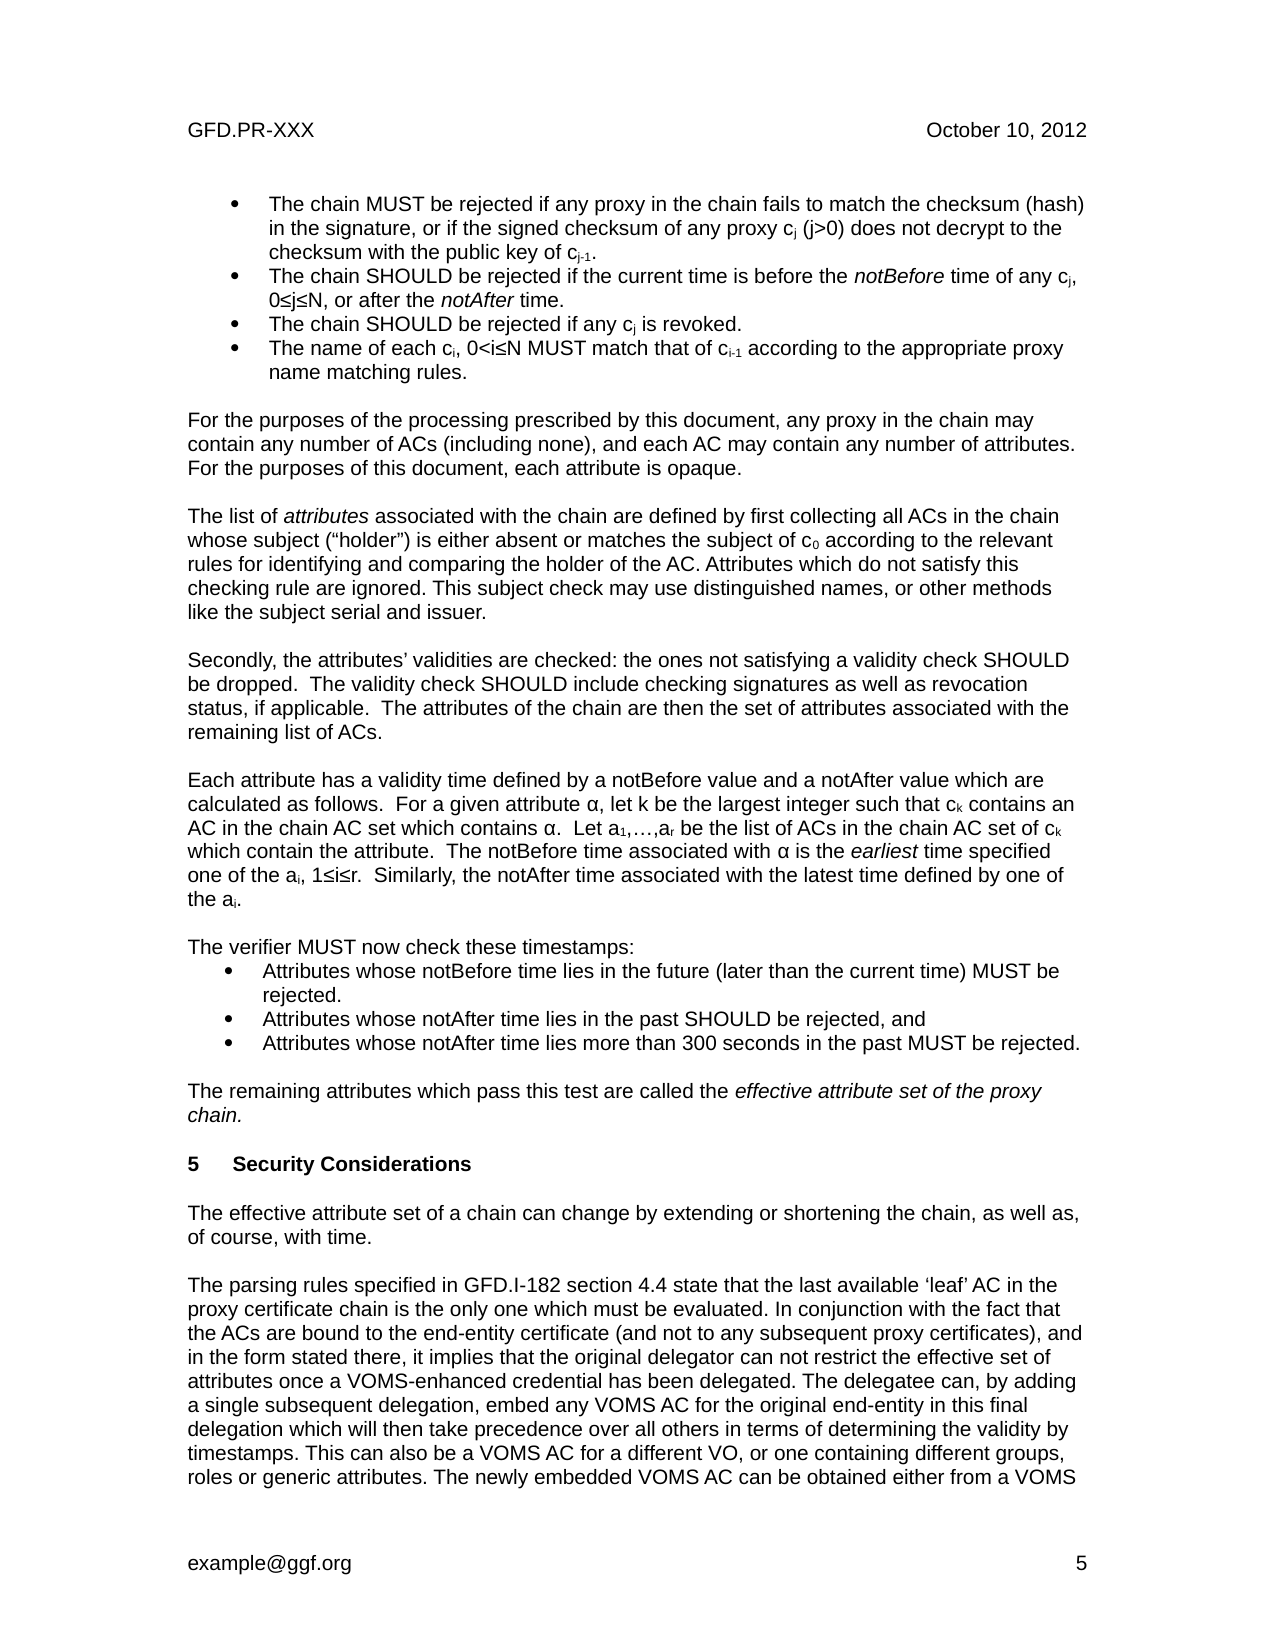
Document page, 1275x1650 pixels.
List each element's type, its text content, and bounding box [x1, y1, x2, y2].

list The chain MUST be rejected if any proxy in the chain fails to match the checksum (hash) in the signature, or if the signed checksum of any proxy cj (j>0) does not decrypt to the checksum with the public key of cj-1. [231, 192, 1088, 264]
list The name of each ci, 0<i≤N MUST match that of ci-1 according to the appropriate proxy name matching rules. [231, 336, 1088, 384]
list The chain SHOULD be rejected if any cj is revoked. [231, 312, 1088, 336]
list Attributes whose notAfter time lies in the past SHOULD be rejected, and [225, 1007, 1088, 1031]
text The parsing rules specified in GFD.I-182 section 4.4 state that the last available ‘leaf’ AC in the proxy certificate chain is the only one which must be evaluated. In conjunction with the fact that the ACs are bound to the end-entity certificate (and not to any subsequent proxy certificates), and in the form stated there, it implies that the original delegator can not restrict the effective set of attributes once a VOMS-enhanced credential has been delegated. The delegatee can, by adding a single subsequent delegation, embed any VOMS AC for the original end-entity in this final delegation which will then take precedence over all others in terms of determining the validity by timestamps. This can also be a VOMS AC for a different VO, or one containing different groups, roles or generic attributes. The newly embedded VOMS AC can be obtained either from a VOMS [187, 1273, 1088, 1488]
list Attributes whose notBefore time lies in the future (later than the current time) MUST be rejected. [225, 959, 1088, 1007]
text For the purposes of the processing prescribed by this document, any proxy in the chain may contain any number of ACs (including none), and each AC may contain any number of attributes. For the purposes of this document, each attribute is opaque. [187, 408, 1088, 480]
subtitle Security Considerations [187, 1152, 1088, 1176]
text The remaining attributes which pass this test are called the effective attribute set of the proxy chain. [187, 1079, 1088, 1127]
list Attributes whose notAfter time lies more than 300 seconds in the past MUST be rejected. [225, 1031, 1088, 1055]
text The effective attribute set of a chain can change by extending or shortening the chain, as well as, of course, with time. [187, 1201, 1088, 1249]
text Each attribute has a validity time defined by a notBefore value and a notAfter value which are calculated as follows. For a given attribute α, let k be the largest integer such that ck contains an AC in the chain AC set which contains α. Let a1,…,ar be the list of ACs in the chain AC set of ck which contain the attribute. The notBefore time associated with α is the earliest time specified one of the ai, 1≤i≤r. Similarly, the notAfter time associated with the latest time defined by one of the ai. [187, 767, 1088, 911]
text The list of attributes associated with the chain are defined by first collecting all ACs in the chain whose subject (“holder”) is either absent or matches the subject of c0 according to the relevant rules for identifying and comparing the holder of the AC. Attributes which do not satisfy this checking rule are ignored. This subject check may use distinguished names, or other methods like the subject serial and issuer. [187, 504, 1088, 624]
list The chain SHOULD be rejected if the current time is before the notBefore time of any cj, 0≤j≤N, or after the notAfter time. [231, 264, 1088, 312]
text Secondly, the attributes’ validities are checked: the ones not satisfying a validity check SHOULD be dropped. The validity check SHOULD include checking signatures as well as revocation status, if applicable. The attributes of the chain are then the set of attributes associated with the remaining list of ACs. [187, 648, 1088, 743]
text The verifier MUST now check these timestamps: [187, 935, 1088, 959]
